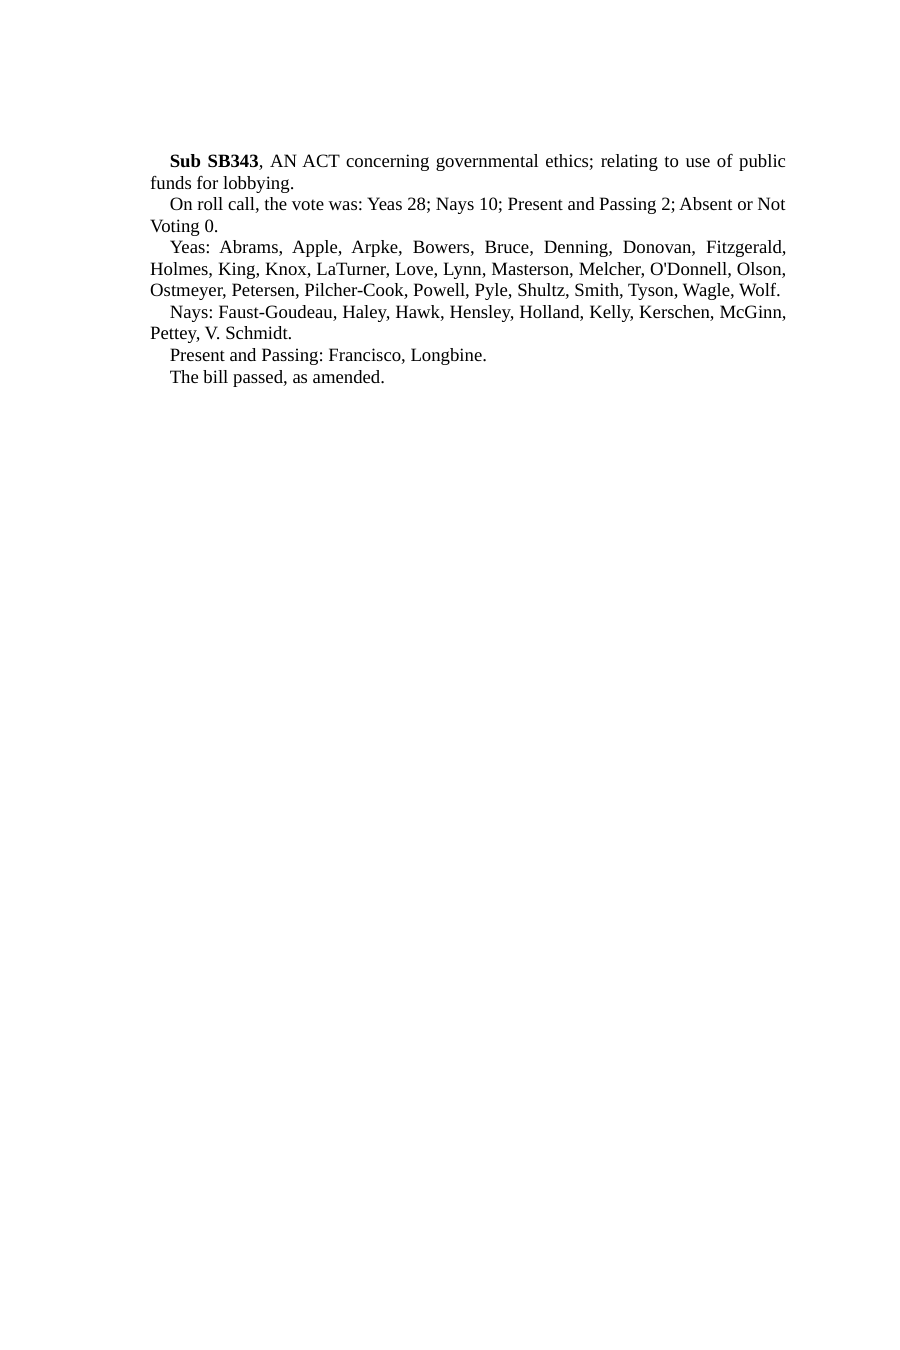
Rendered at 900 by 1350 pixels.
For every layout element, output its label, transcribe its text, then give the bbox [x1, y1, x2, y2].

text Sub SB343, AN ACT concerning governmental ethics; relating to use of public funds for lobbying. [150, 150, 787, 193]
text The bill passed, as amended. [150, 366, 787, 387]
text Yeas: Abrams, Apple, Arpke, Bowers, Bruce, Denning, Donovan, Fitzgerald, Holmes, King, Knox, LaTurner, Love, Lynn, Masterson, Melcher, O'Donnell, Olson, Ostmeyer, Petersen, Pilcher-Cook, Powell, Pyle, Shultz, Smith, Tyson, Wagle, Wolf. [150, 236, 787, 301]
text Present and Passing: Francisco, Longbine. [150, 344, 787, 366]
text Nays: Faust-Goudeau, Haley, Hawk, Hensley, Holland, Kelly, Kerschen, McGinn, Pettey, V. Schmidt. [150, 301, 787, 344]
text On roll call, the vote was: Yeas 28; Nays 10; Present and Passing 2; Absent or Not Voting 0. [150, 193, 787, 236]
